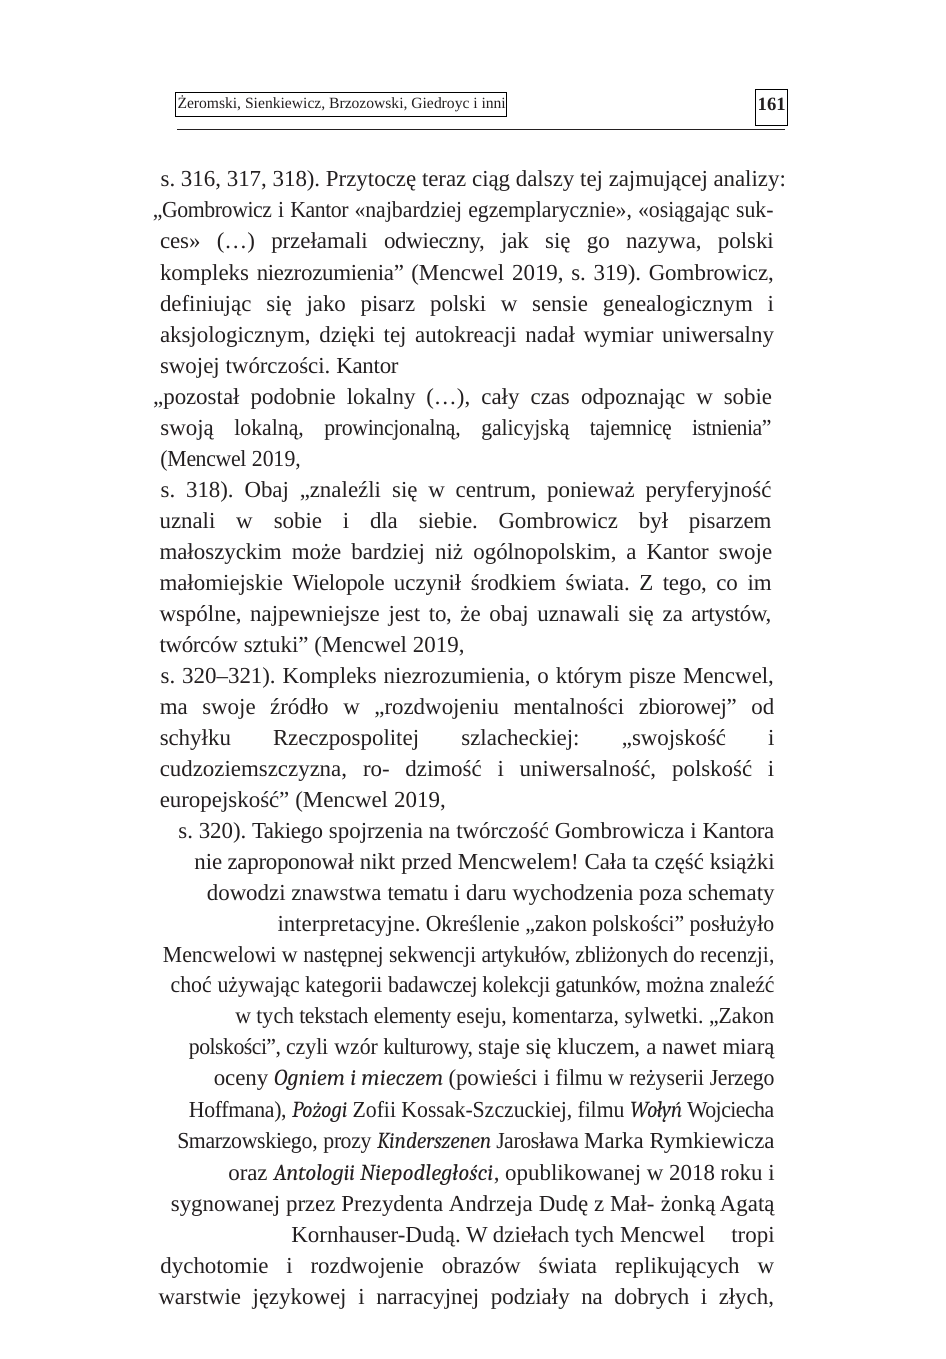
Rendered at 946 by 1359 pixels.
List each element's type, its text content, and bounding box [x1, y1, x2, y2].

text „pozostał podobnie lokalny (…), cały czas odpoznając w sobie swoją lokalną, prowincjonalną, galicyjską tajemnicę istnienia” (Mencwel 2019, [153, 383, 772, 471]
text s. 318). Obaj „znaleźli się w centrum, ponieważ peryferyjność uznali w sobie i dla siebie. Gombrowicz był pisarzem małoszyckim może bardziej niż ogólnopolskim, a Kantor swoje małomiejskie Wielopole uczynił środkiem świata. Z tego, co im wspólne, najpewniejsze jest to, że obaj uznawali się za artystów, twórców sztuki” (Mencwel 2019, [159, 476, 772, 657]
text dychotomie i rozdwojenie obrazów świata replikujących w warstwie językowej i narracyjnej podziały na dobrych i złych, [158, 1252, 774, 1309]
text s. 320). Takiego spojrzenia na twórczość Gombrowicza i Kantora nie zaproponował nikt przed Mencwelem! Cała ta część książki dowodzi znawstwa tematu i daru wychodzenia poza schematy interpretacyjne. Określenie „zakon polskości” posłużyło Mencwelowi w następnej sekwencji artykułów, zbliżonych do recenzji, choć używając kategorii badawczej kolekcji gatunków, można znaleźć w tych tekstach elementy eseju, komentarza, sylwetki. „Zakon polskości”, czyli wzór kulturowy, staje się kluczem, a nawet miarą oceny Ogniem i mieczem (powieści i filmu w reżyserii Jerzego Hoffmana), Pożogi Zofii Kossak-Szczuckiej, filmu Wołyń Wojciecha Smarzowskiego, prozy Kinderszenen Jarosława Marka Rymkiewicza oraz Antologii Niepodległości, opublikowanej w 2018 roku i sygnowanej przez Prezydenta Andrzeja Dudę z Mał- żonką Agatą Kornhauser-Dudą. W dziełach tych Mencwel tropi [159, 817, 774, 1247]
text s. 316, 317, 318). Przytoczę teraz ciąg dalszy tej zajmującej analizy: [160, 165, 814, 192]
text „Gombrowicz i Kantor «najbardziej egzemplarycznie», «osiągając suk- ces» (…) przełamali odwieczny, jak się go nazywa, polski kompleks niezrozumienia” (Mencwel 2019, s. 319). Gombrowicz, definiując się jako pisarz polski w sensie genealogicznym i aksjologicznym, dzięki tej autokreacji nadał wymiar uniwersalny swojej twórczości. Kantor [153, 197, 774, 378]
text s. 320–321). Kompleks niezrozumienia, o którym pisze Mencwel, ma swoje źródło w „rozdwojeniu mentalności zbiorowej” od schyłku Rzeczpospolitej szlacheckiej: „swojskość i cudzoziemszczyzna, ro- dzimość i uniwersalność, polskość i europejskość” (Mencwel 2019, [159, 662, 774, 813]
